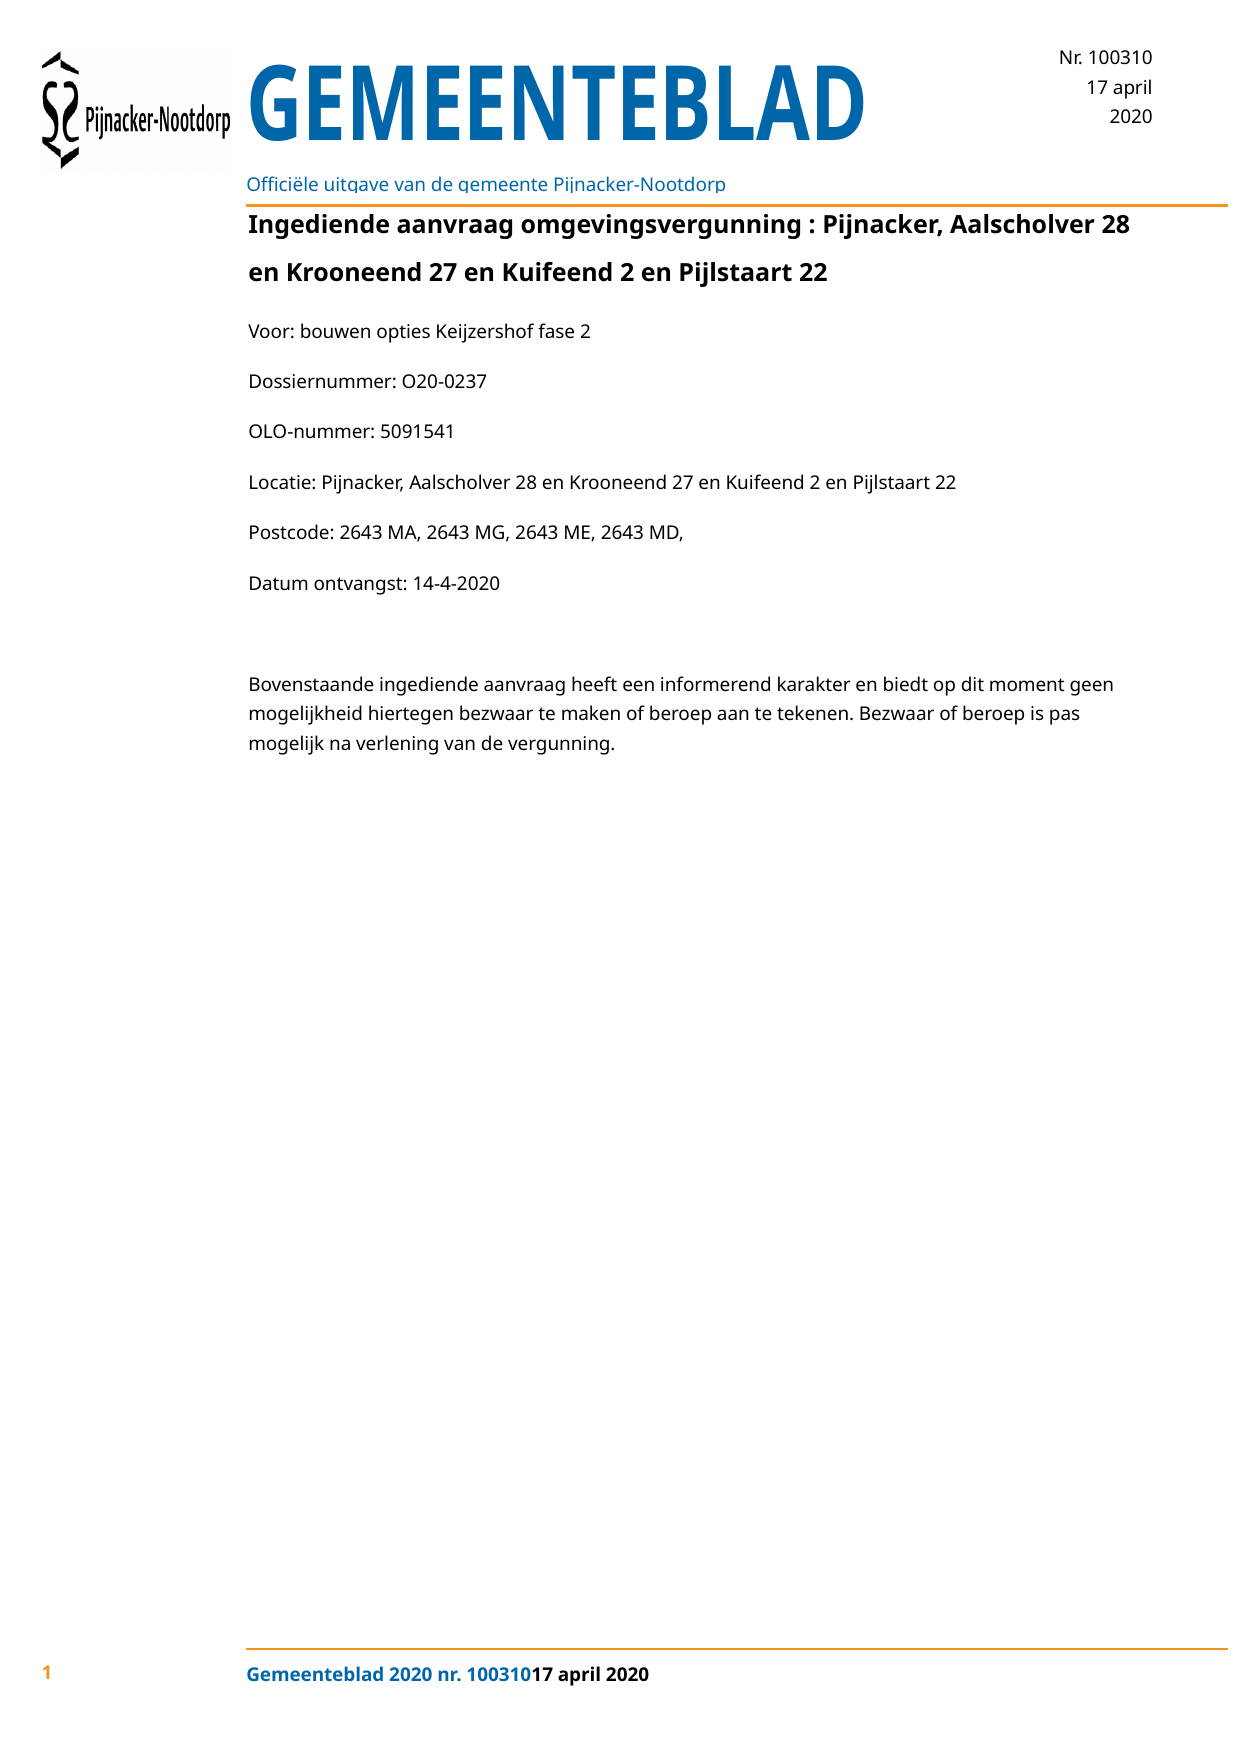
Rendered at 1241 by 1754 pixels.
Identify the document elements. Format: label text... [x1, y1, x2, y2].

text Datum ontvangst: 14-4-2020 [248, 570, 1152, 596]
text Postcode: 2643 MA, 2643 MG, 2643 ME, 2643 MD, [248, 519, 1152, 545]
text Bovenstaande ingediende aanvraag heeft een informerend karakter en biedt op dit moment geen mogelijkheid hiertegen bezwaar te maken of beroep aan te tekenen. Bezwaar of beroep is pas mogelijk na verlening van de vergunning. [248, 671, 1152, 756]
text Voor: bouwen opties Keijzershof fase 2 [248, 318, 1152, 344]
text Dossiernummer: O20-0237 [248, 368, 1152, 394]
text Ingediende aanvraag omgevingsvergunning : Pijnacker, Aalscholver 28 en Krooneend 27 en Kuifeend 2 en Pijlstaart 22 [248, 207, 1152, 288]
text OLO-nummer: 5091541 [248, 419, 1152, 444]
text Locatie: Pijnacker, Aalscholver 28 en Krooneend 27 en Kuifeend 2 en Pijlstaart 22 [248, 469, 1152, 495]
picture [41, 47, 231, 172]
